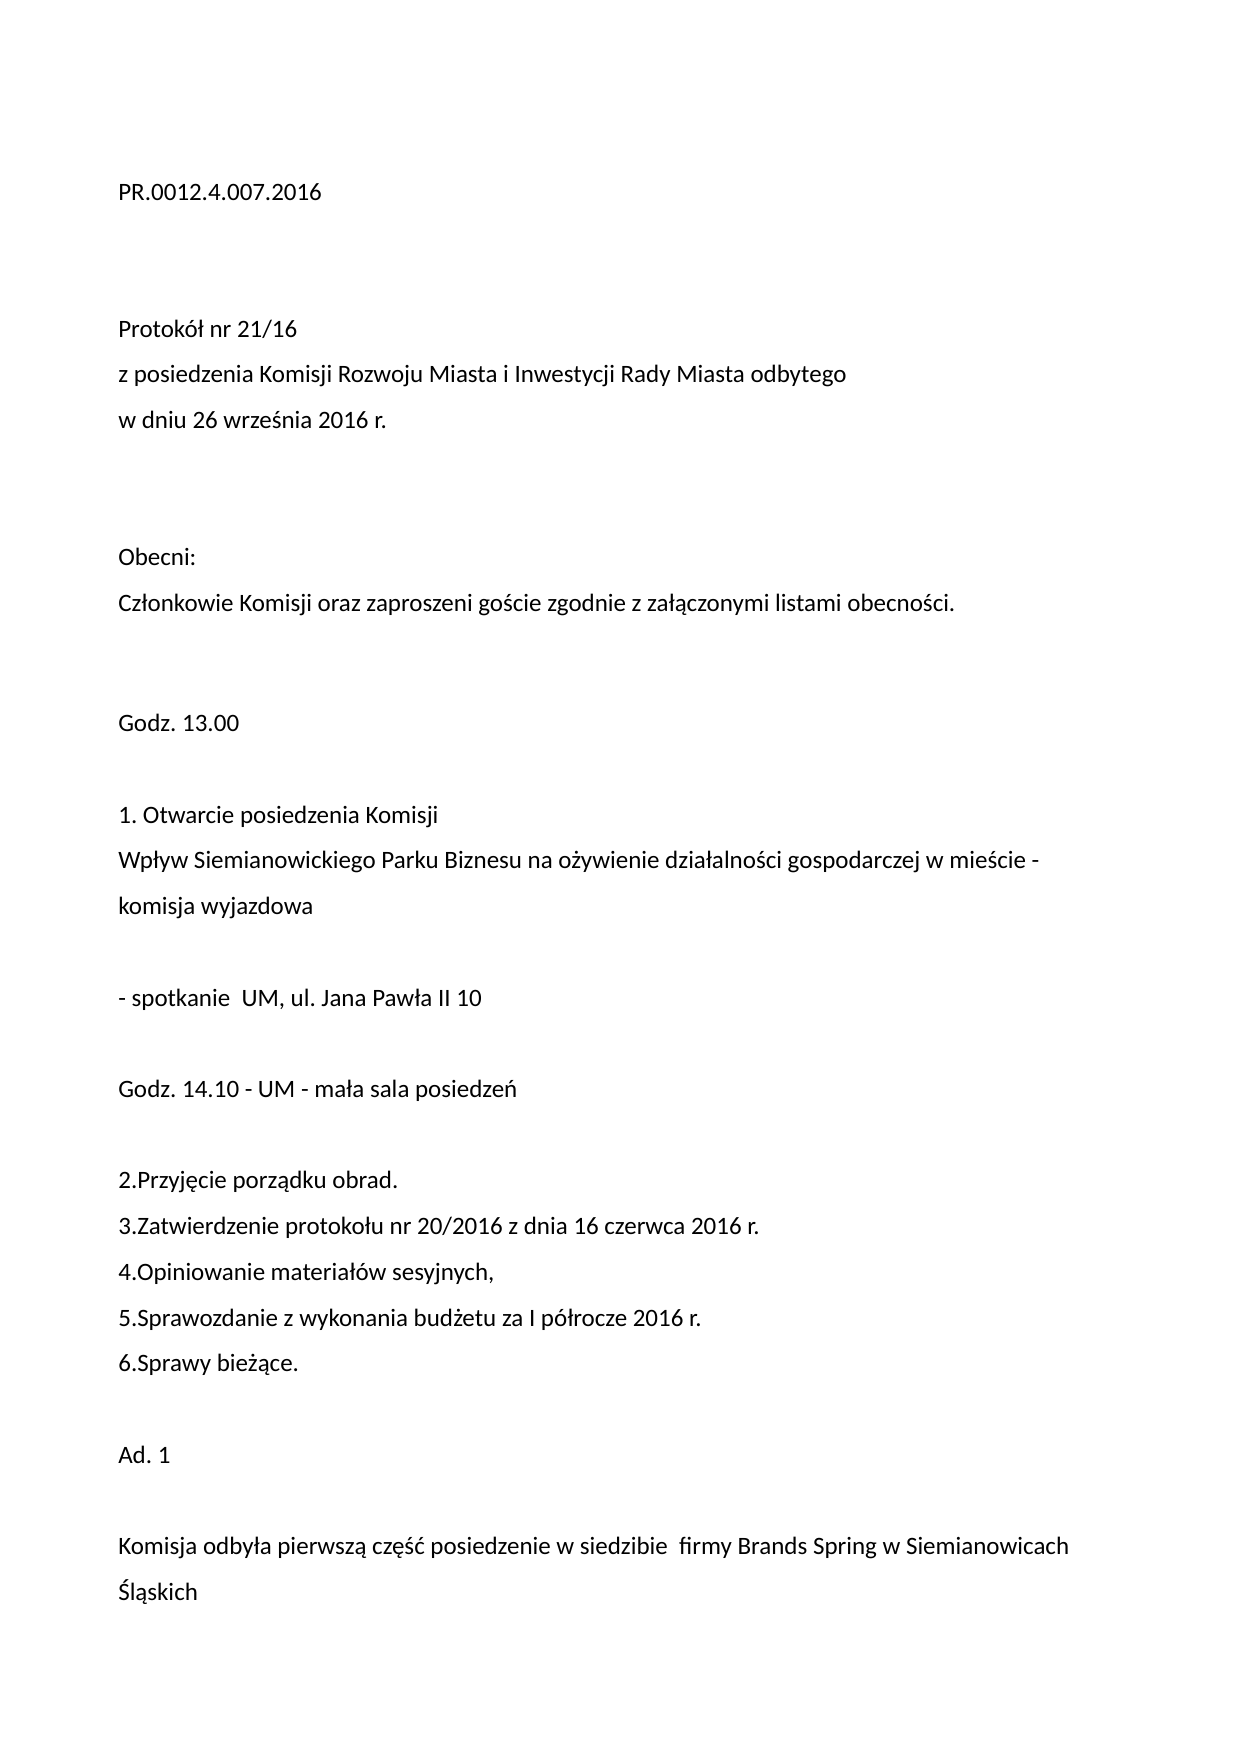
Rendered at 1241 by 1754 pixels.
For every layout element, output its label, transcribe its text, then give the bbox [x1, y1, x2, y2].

text 2.Przyjęcie porządku obrad. [118, 1165, 1122, 1195]
text 6.Sprawy bieżące. [118, 1348, 1122, 1378]
text Godz. 14.10 - UM - mała sala posiedzeń [118, 1073, 1122, 1104]
text Obecni: [118, 541, 1122, 572]
text Komisja odbyła pierwszą część posiedzenie w siedzibie firmy Brands Spring w Siemianowicach Śląskich [118, 1531, 1122, 1607]
text 5.Sprawozdanie z wykonania budżetu za I półrocze 2016 r. [118, 1302, 1122, 1332]
text 4.Opiniowanie materiałów sesyjnych, [118, 1256, 1122, 1287]
text Członkowie Komisji oraz zaproszeni goście zgodnie z załączonymi listami obecności. [118, 587, 1122, 618]
text z posiedzenia Komisji Rozwoju Miasta i Inwestycji Rady Miasta odbytego [118, 358, 1122, 389]
text 3.Zatwierdzenie protokołu nr 20/2016 z dnia 16 czerwca 2016 r. [118, 1210, 1122, 1241]
text Ad. 1 [118, 1439, 1122, 1469]
text - spotkanie UM, ul. Jana Pawła II 10 [118, 982, 1122, 1012]
text Wpływ Siemianowickiego Parku Biznesu na ożywienie działalności gospodarczej w mieście - komisja wyjazdowa [118, 844, 1122, 921]
text Protokół nr 21/16 [118, 313, 1122, 343]
text w dniu 26 września 2016 r. [118, 404, 1122, 435]
text Godz. 13.00 [118, 707, 1122, 738]
text 1. Otwarcie posiedzenia Komisji [118, 799, 1122, 829]
text PR.0012.4.007.2016 [118, 176, 1122, 206]
